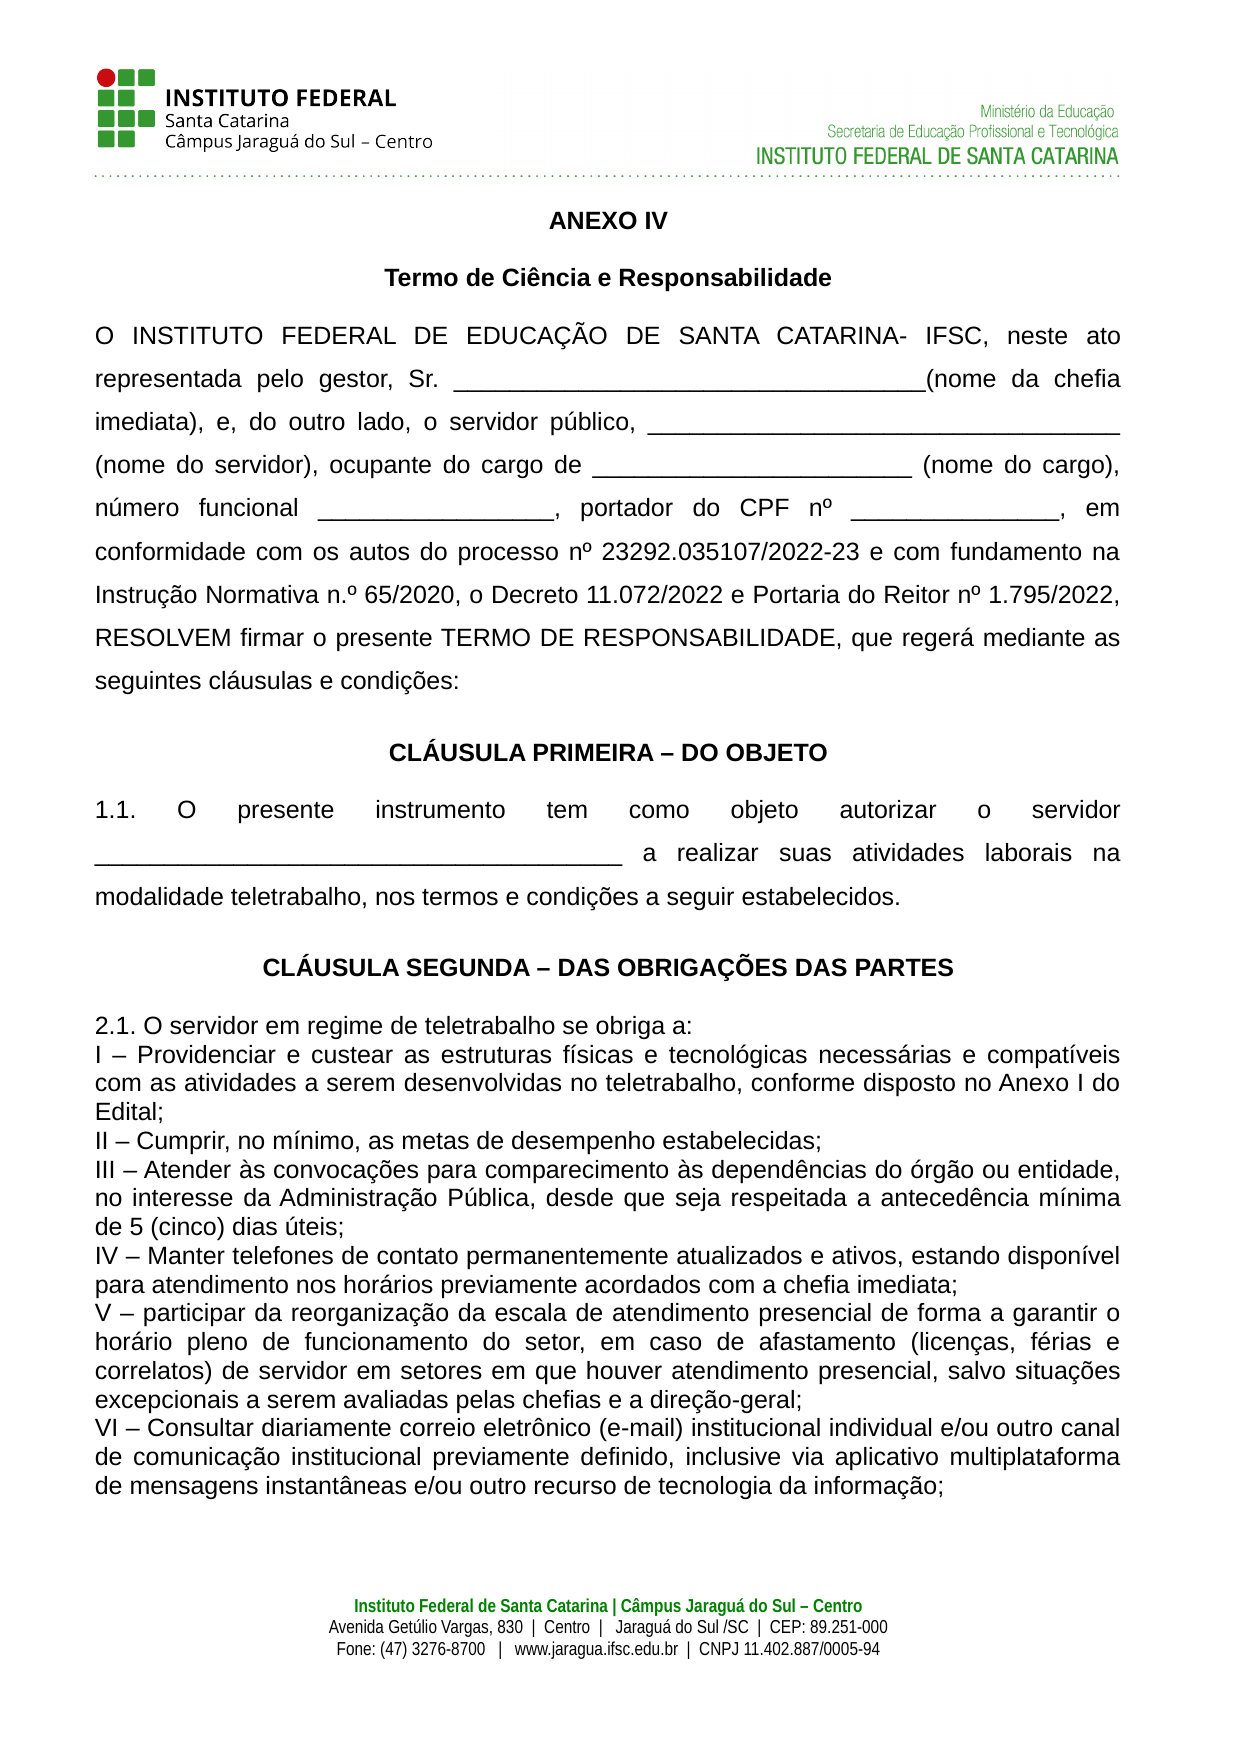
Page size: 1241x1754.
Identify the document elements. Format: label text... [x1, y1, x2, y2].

text VI – Consultar diariamente correio eletrônico (e-mail) institucional individual e/ou outro canal de comunicação institucional previamente definido, inclusive via aplicativo multiplataforma de mensagens instantâneas e/ou outro recurso de tecnologia da informação; [94, 1413, 1122, 1499]
text CLÁUSULA SEGUNDA – DAS OBRIGAÇÕES DAS PARTES [94, 953, 1122, 982]
text II – Cumprir, no mínimo, as metas de desempenho estabelecidas; [94, 1126, 1122, 1154]
picture [94, 68, 1124, 177]
text V – participar da reorganização da escala de atendimento presencial de forma a garantir o horário pleno de funcionamento do setor, em caso de afastamento (licenças, férias e correlatos) de servidor em setores em que houver atendimento presencial, salvo situações excepcionais a serem avaliadas pelas chefias e a direção-geral; [94, 1298, 1122, 1413]
text 1.1. O presente instrumento tem como objeto autorizar o servidor ______________________________________ a realizar suas atividades laborais na modalidade teletrabalho, nos termos e condições a seguir estabelecidos. [94, 795, 1122, 910]
text III – Atender às convocações para comparecimento às dependências do órgão ou entidade, no interesse da Administração Pública, desde que seja respeitada a antecedência mínima de 5 (cinco) dias úteis; [94, 1154, 1122, 1241]
text 2.1. O servidor em regime de teletrabalho se obriga a: [94, 1011, 1122, 1039]
picture [80, 51, 442, 165]
text IV – Manter telefones de contato permanentemente atualizados e ativos, estando disponível para atendimento nos horários previamente acordados com a chefia imediata; [94, 1241, 1122, 1298]
text I – Providenciar e custear as estruturas físicas e tecnológicas necessárias e compatíveis com as atividades a serem desenvolvidas no teletrabalho, conforme disposto no Anexo I do Edital; [94, 1039, 1122, 1126]
text O INSTITUTO FEDERAL DE EDUCAÇÃO DE SANTA CATARINA- IFSC, neste ato representada pelo gestor, Sr. __________________________________(nome da chefia imediata), e, do outro lado, o servidor público, __________________________________ (nome do servidor), ocupante do cargo de _______________________ (nome do cargo), número funcional _________________, portador do CPF nº _______________, em conformidade com os autos do processo nº 23292.035107/2022-23 e com fundamento na Instrução Normativa n.º 65/2020, o Decreto 11.072/2022 e Portaria do Reitor nº 1.795/2022, RESOLVEM firmar o presente TERMO DE RESPONSABILIDADE, que regerá mediante as seguintes cláusulas e condições: [94, 321, 1122, 694]
text ANEXO IV [94, 206, 1122, 263]
text CLÁUSULA PRIMEIRA – DO OBJETO [94, 738, 1122, 766]
text Termo de Ciência e Responsabilidade [94, 263, 1122, 292]
